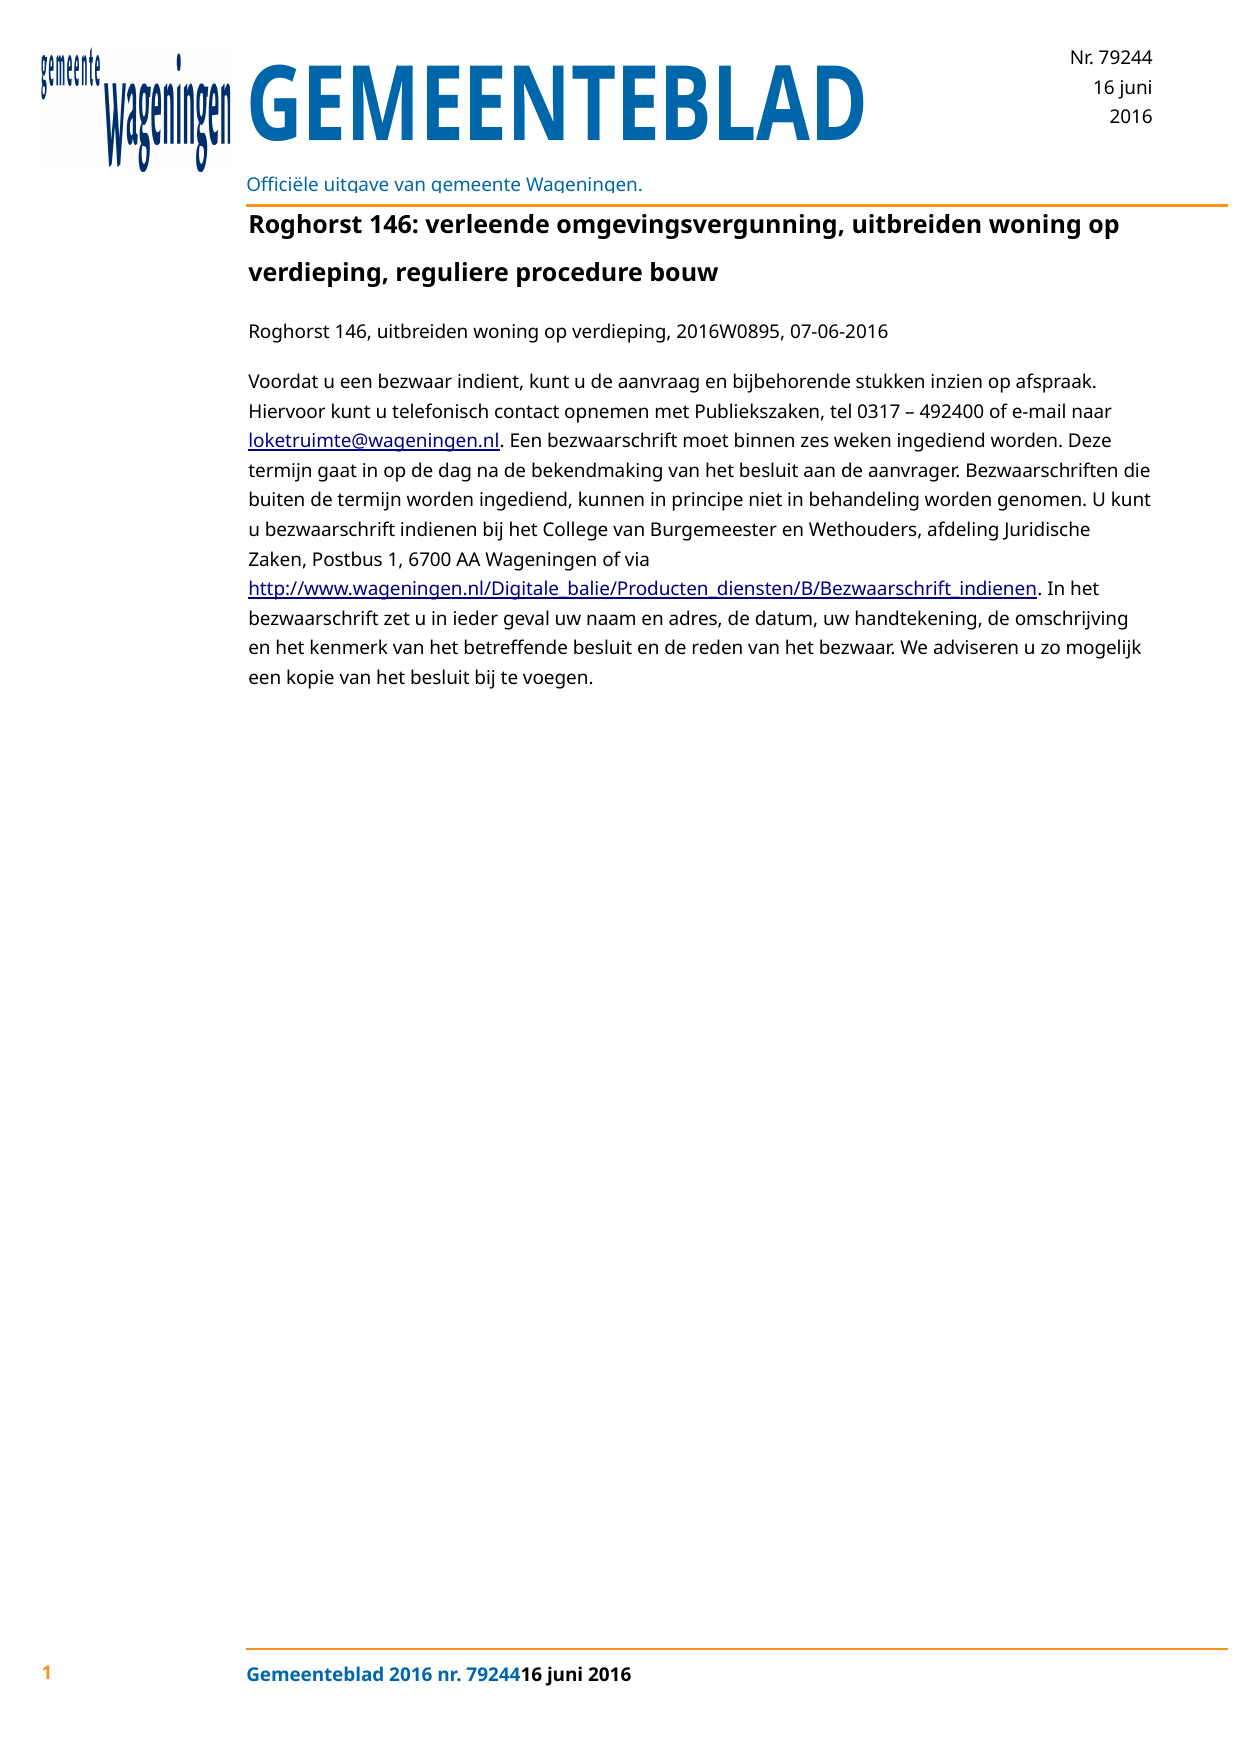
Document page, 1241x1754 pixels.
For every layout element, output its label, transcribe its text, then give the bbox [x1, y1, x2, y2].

text Voordat u een bezwaar indient, kunt u de aanvraag en bijbehorende stukken inzien op afspraak. Hiervoor kunt u telefonisch contact opnemen met Publiekszaken, tel 0317 – 492400 of e-mail naar loketruimte@wageningen.nl. Een bezwaarschrift moet binnen zes weken ingediend worden. Deze termijn gaat in op de dag na de bekendmaking van het besluit aan de aanvrager. Bezwaarschriften die buiten de termijn worden ingediend, kunnen in principe niet in behandeling worden genomen. U kunt u bezwaarschrift indienen bij het College van Burgemeester en Wethouders, afdeling Juridische Zaken, Postbus 1, 6700 AA Wageningen of via http://www.wageningen.nl/Digitale_balie/Producten_diensten/B/Bezwaarschrift_indienen. In het bezwaarschrift zet u in ieder geval uw naam en adres, de datum, uw handtekening, de omschrijving en het kenmerk van het betreffende besluit en de reden van het bezwaar. We adviseren u zo mogelijk een kopie van het besluit bij te voegen. [248, 368, 1152, 690]
text Roghorst 146, uitbreiden woning op verdieping, 2016W0895, 07-06-2016 [248, 318, 1152, 344]
picture [41, 47, 231, 172]
text Roghorst 146: verleende omgevingsvergunning, uitbreiden woning op verdieping, reguliere procedure bouw [248, 207, 1152, 288]
